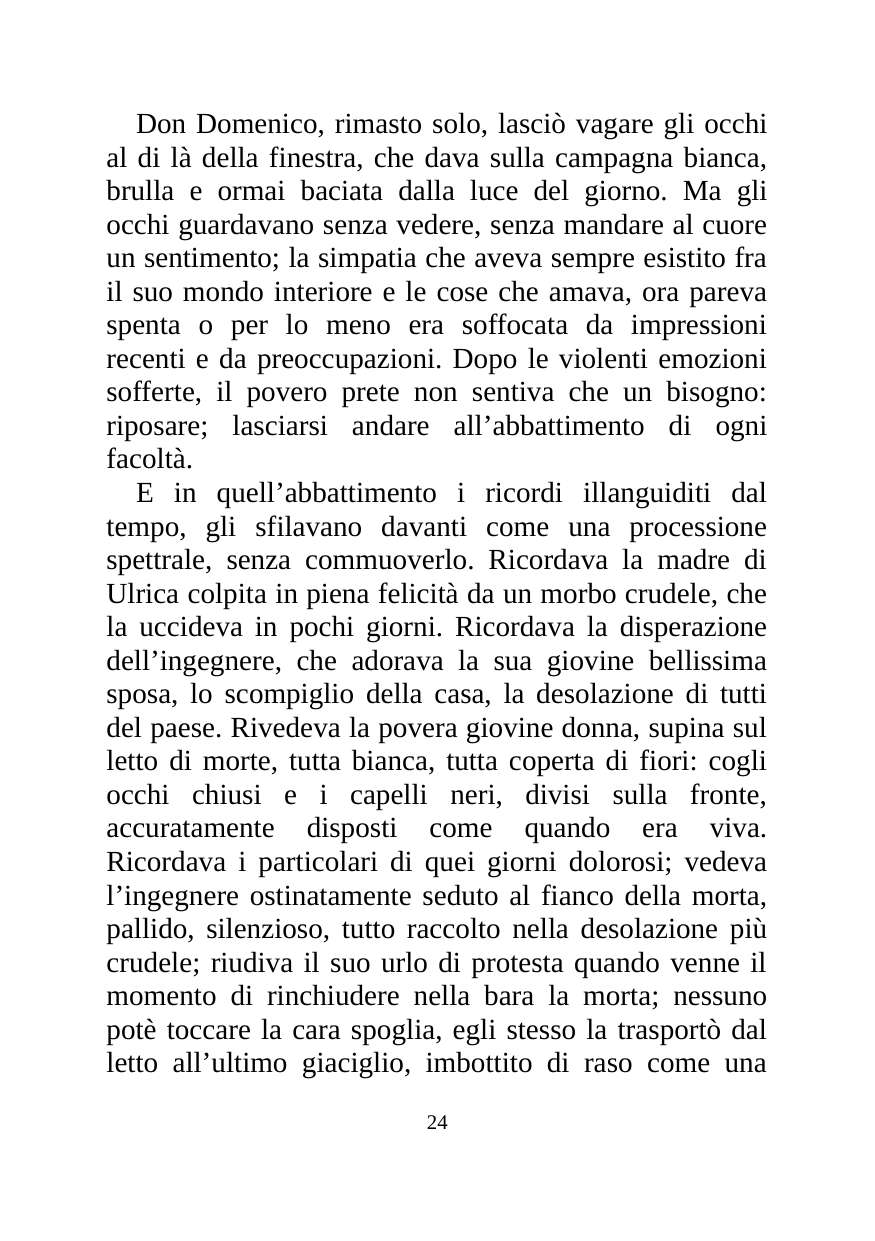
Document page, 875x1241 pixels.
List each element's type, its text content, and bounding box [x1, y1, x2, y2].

text E in quell’abbattimento i ricordi illanguiditi dal tempo, gli sfilavano davanti come una processione spettrale, senza commuoverlo. Ricordava la madre di Ulrica colpita in piena felicità da un morbo crudele, che la uccideva in pochi giorni. Ricordava la disperazione dell’ingegnere, che adorava la sua giovine bellissima sposa, lo scompiglio della casa, la desolazione di tutti del paese. Rivedeva la povera giovine donna, supina sul letto di morte, tutta bianca, tutta coperta di fiori: cogli occhi chiusi e i capelli neri, divisi sulla fronte, accuratamente disposti come quando era viva. Ricordava i particolari di quei giorni dolorosi; vedeva l’ingegnere ostinatamente seduto al fianco della morta, pallido, silenzioso, tutto raccolto nella desolazione più crudele; riudiva il suo urlo di protesta quando venne il momento di rinchiudere nella bara la morta; nessuno potè toccare la cara spoglia, egli stesso la trasportò dal letto all’ultimo giaciglio, imbottito di raso come una [106, 475, 768, 1079]
text Don Domenico, rimasto solo, lasciò vagare gli occhi al di là della finestra, che dava sulla campagna bianca, brulla e ormai baciata dalla luce del giorno. Ma gli occhi guardavano senza vedere, senza mandare al cuore un sentimento; la simpatia che aveva sempre esistito fra il suo mondo interiore e le cose che amava, ora pareva spenta o per lo meno era soffocata da impressioni recenti e da preoccupazioni. Dopo le violenti emozioni sofferte, il povero prete non sentiva che un bisogno: riposare; lasciarsi andare all’abbattimento di ogni facoltà. [106, 106, 768, 475]
